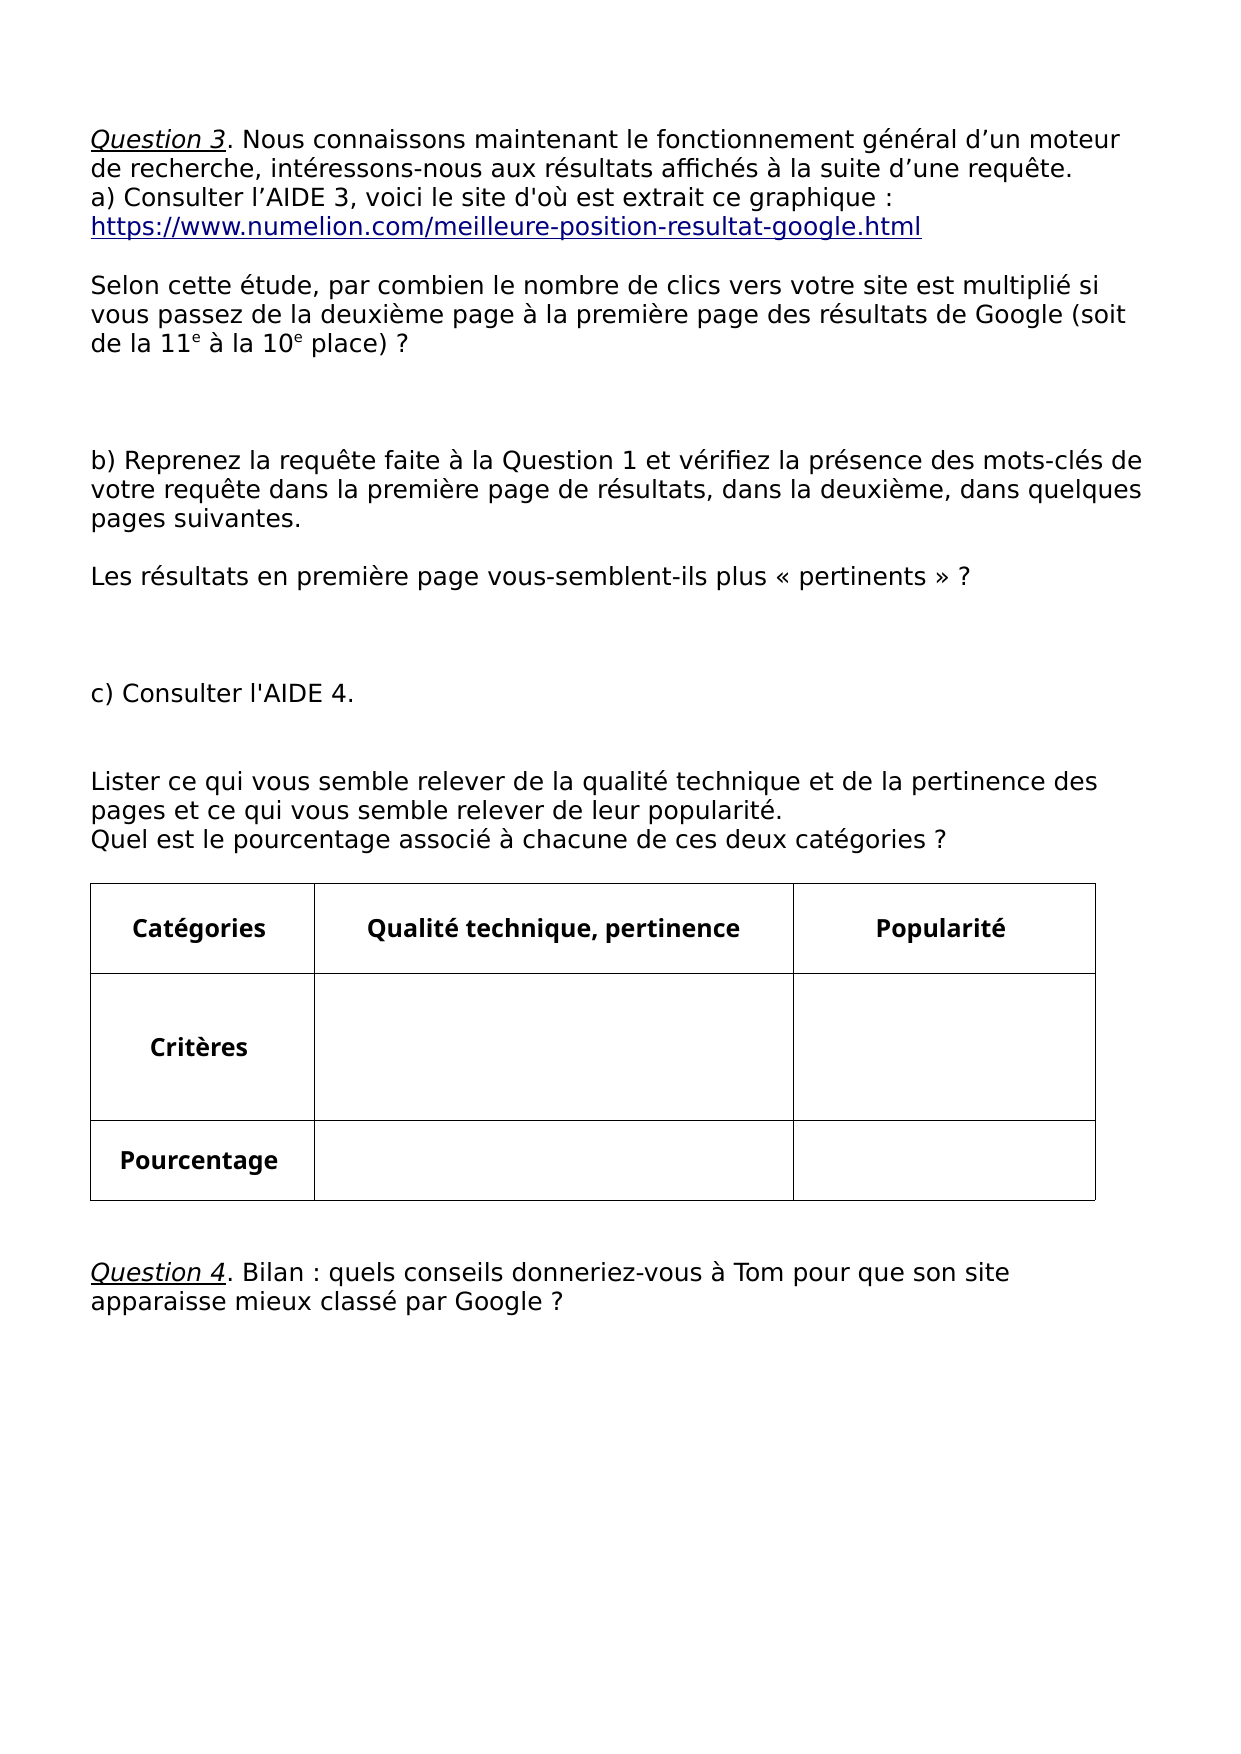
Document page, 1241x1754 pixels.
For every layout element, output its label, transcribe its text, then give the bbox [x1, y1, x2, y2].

text Question 4. Bilan : quels conseils donneriez-vous à Tom pour que son site apparaisse mieux classé par Google ? [90, 1258, 1147, 1317]
table_cell [794, 1121, 1095, 1200]
text Quel est le pourcentage associé à chacune de ces deux catégories ? [90, 825, 1147, 854]
table_cell [794, 974, 1095, 1120]
table_header Qualité technique, pertinence [315, 884, 793, 972]
text Les résultats en première page vous-semblent-ils plus « pertinents » ? [90, 562, 1147, 592]
table_header Catégories [91, 884, 314, 972]
table_cell [315, 1121, 793, 1200]
table_cell Critères [91, 974, 314, 1120]
text Question 3. Nous connaissons maintenant le fonctionnement général d’un moteur de recherche, intéressons-nous aux résultats affichés à la suite d’une requête. [90, 125, 1147, 183]
text https://www.numelion.com/meilleure-position-resultat-google.html [90, 212, 1147, 242]
text b) Reprenez la requête faite à la Question 1 et vérifiez la présence des mots-clés de votre requête dans la première page de résultats, dans la deuxième, dans quelques pages suivantes. [90, 446, 1147, 533]
text c) Consulter l'AIDE 4. [90, 679, 1147, 708]
table_cell Pourcentage [91, 1121, 314, 1200]
table_cell [315, 974, 793, 1120]
text Lister ce qui vous semble relever de la qualité technique et de la pertinence des pages et ce qui vous semble relever de leur popularité. [90, 767, 1147, 825]
text a) Consulter l’AIDE 3, voici le site d'où est extrait ce graphique : [90, 183, 1147, 212]
text Selon cette étude, par combien le nombre de clics vers votre site est multiplié si vous passez de la deuxième page à la première page des résultats de Google (soit de la 11e à la 10e place) ? [90, 271, 1147, 358]
table_header Popularité [794, 884, 1095, 972]
